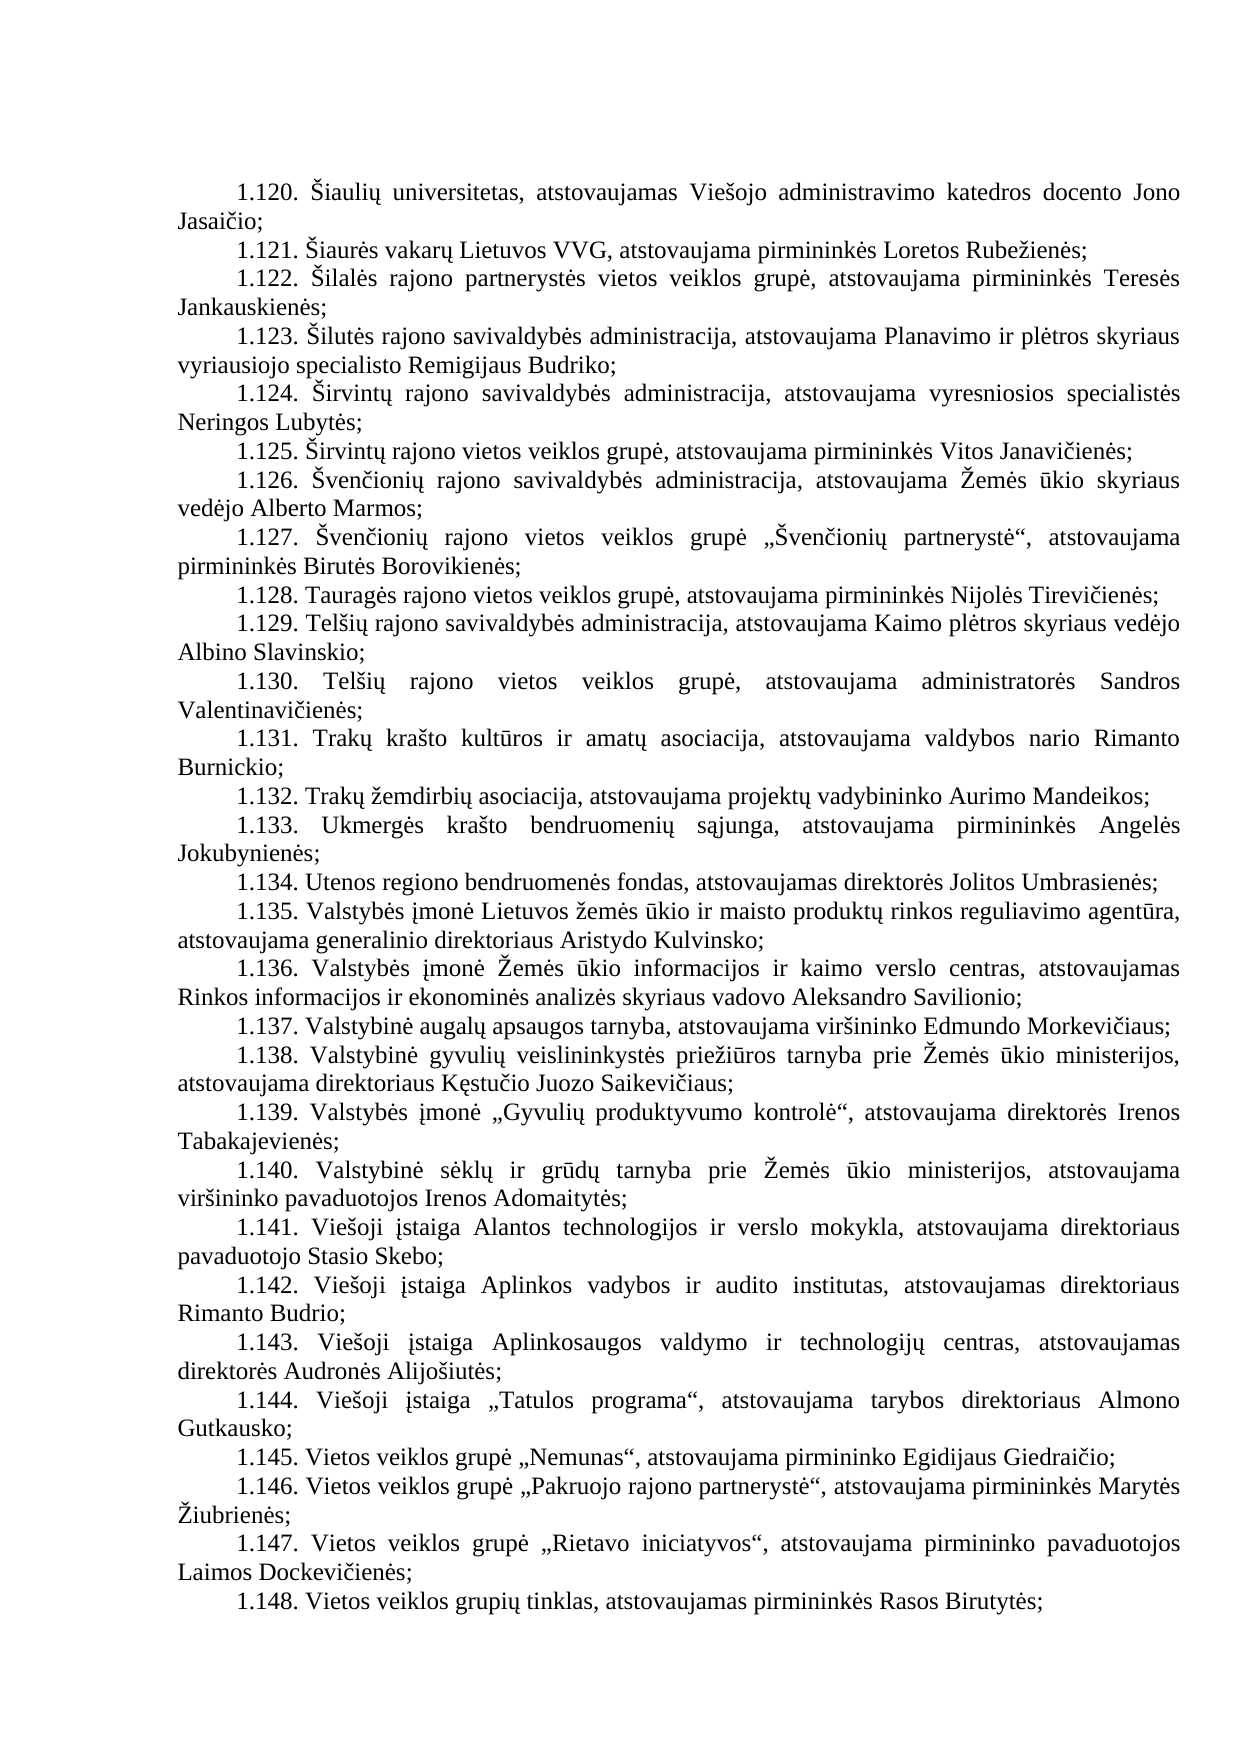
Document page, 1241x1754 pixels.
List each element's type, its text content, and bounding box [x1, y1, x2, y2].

text 1.142. Viešoji įstaiga Aplinkos vadybos ir audito institutas, atstovaujamas direktoriaus Rimanto Budrio; [177, 1270, 1181, 1327]
text 1.130. Telšių rajono vietos veiklos grupė, atstovaujama administratorės Sandros Valentinavičienės; [177, 666, 1181, 723]
text 1.129. Telšių rajono savivaldybės administracija, atstovaujama Kaimo plėtros skyriaus vedėjo Albino Slavinskio; [177, 608, 1181, 666]
text 1.125. Širvintų rajono vietos veiklos grupė, atstovaujama pirmininkės Vitos Janavičienės; [177, 436, 1181, 465]
text 1.121. Šiaurės vakarų Lietuvos VVG, atstovaujama pirmininkės Loretos Rubežienės; [177, 235, 1181, 263]
text 1.131. Trakų krašto kultūros ir amatų asociacija, atstovaujama valdybos nario Rimanto Burnickio; [177, 723, 1181, 781]
text 1.128. Tauragės rajono vietos veiklos grupė, atstovaujama pirmininkės Nijolės Tirevičienės; [177, 580, 1181, 608]
text 1.123. Šilutės rajono savivaldybės administracija, atstovaujama Planavimo ir plėtros skyriaus vyriausiojo specialisto Remigijaus Budriko; [177, 321, 1181, 378]
text 1.133. Ukmergės krašto bendruomenių sąjunga, atstovaujama pirmininkės Angelės Jokubynienės; [177, 810, 1181, 867]
text 1.124. Širvintų rajono savivaldybės administracija, atstovaujama vyresniosios specialistės Neringos Lubytės; [177, 378, 1181, 436]
text 1.122. Šilalės rajono partnerystės vietos veiklos grupė, atstovaujama pirmininkės Teresės Jankauskienės; [177, 263, 1181, 321]
text 1.139. Valstybės įmonė „Gyvulių produktyvumo kontrolė“, atstovaujama direktorės Irenos Tabakajevienės; [177, 1097, 1181, 1155]
text 1.136. Valstybės įmonė Žemės ūkio informacijos ir kaimo verslo centras, atstovaujamas Rinkos informacijos ir ekonominės analizės skyriaus vadovo Aleksandro Savilionio; [177, 953, 1181, 1011]
text 1.138. Valstybinė gyvulių veislininkystės priežiūros tarnyba prie Žemės ūkio ministerijos, atstovaujama direktoriaus Kęstučio Juozo Saikevičiaus; [177, 1040, 1181, 1097]
text 1.127. Švenčionių rajono vietos veiklos grupė „Švenčionių partnerystė“, atstovaujama pirmininkės Birutės Borovikienės; [177, 522, 1181, 580]
text 1.146. Vietos veiklos grupė „Pakruojo rajono partnerystė“, atstovaujama pirmininkės Marytės Žiubrienės; [177, 1471, 1181, 1528]
text 1.126. Švenčionių rajono savivaldybės administracija, atstovaujama Žemės ūkio skyriaus vedėjo Alberto Marmos; [177, 465, 1181, 522]
text 1.140. Valstybinė sėklų ir grūdų tarnyba prie Žemės ūkio ministerijos, atstovaujama viršininko pavaduotojos Irenos Adomaitytės; [177, 1155, 1181, 1212]
text 1.120. Šiaulių universitetas, atstovaujamas Viešojo administravimo katedros docento Jono Jasaičio; [177, 177, 1181, 235]
text 1.143. Viešoji įstaiga Aplinkosaugos valdymo ir technologijų centras, atstovaujamas direktorės Audronės Alijošiutės; [177, 1327, 1181, 1385]
text 1.135. Valstybės įmonė Lietuvos žemės ūkio ir maisto produktų rinkos reguliavimo agentūra, atstovaujama generalinio direktoriaus Aristydo Kulvinsko; [177, 896, 1181, 953]
text 1.145. Vietos veiklos grupė „Nemunas“, atstovaujama pirmininko Egidijaus Giedraičio; [177, 1442, 1181, 1471]
text 1.144. Viešoji įstaiga „Tatulos programa“, atstovaujama tarybos direktoriaus Almono Gutkausko; [177, 1385, 1181, 1442]
text 1.134. Utenos regiono bendruomenės fondas, atstovaujamas direktorės Jolitos Umbrasienės; [177, 867, 1181, 896]
text 1.141. Viešoji įstaiga Alantos technologijos ir verslo mokykla, atstovaujama direktoriaus pavaduotojo Stasio Skebo; [177, 1212, 1181, 1270]
text 1.137. Valstybinė augalų apsaugos tarnyba, atstovaujama viršininko Edmundo Morkevičiaus; [177, 1011, 1181, 1040]
text 1.147. Vietos veiklos grupė „Rietavo iniciatyvos“, atstovaujama pirmininko pavaduotojos Laimos Dockevičienės; [177, 1528, 1181, 1586]
text 1.148. Vietos veiklos grupių tinklas, atstovaujamas pirmininkės Rasos Birutytės; [177, 1586, 1181, 1615]
text 1.132. Trakų žemdirbių asociacija, atstovaujama projektų vadybininko Aurimo Mandeikos; [177, 781, 1181, 810]
